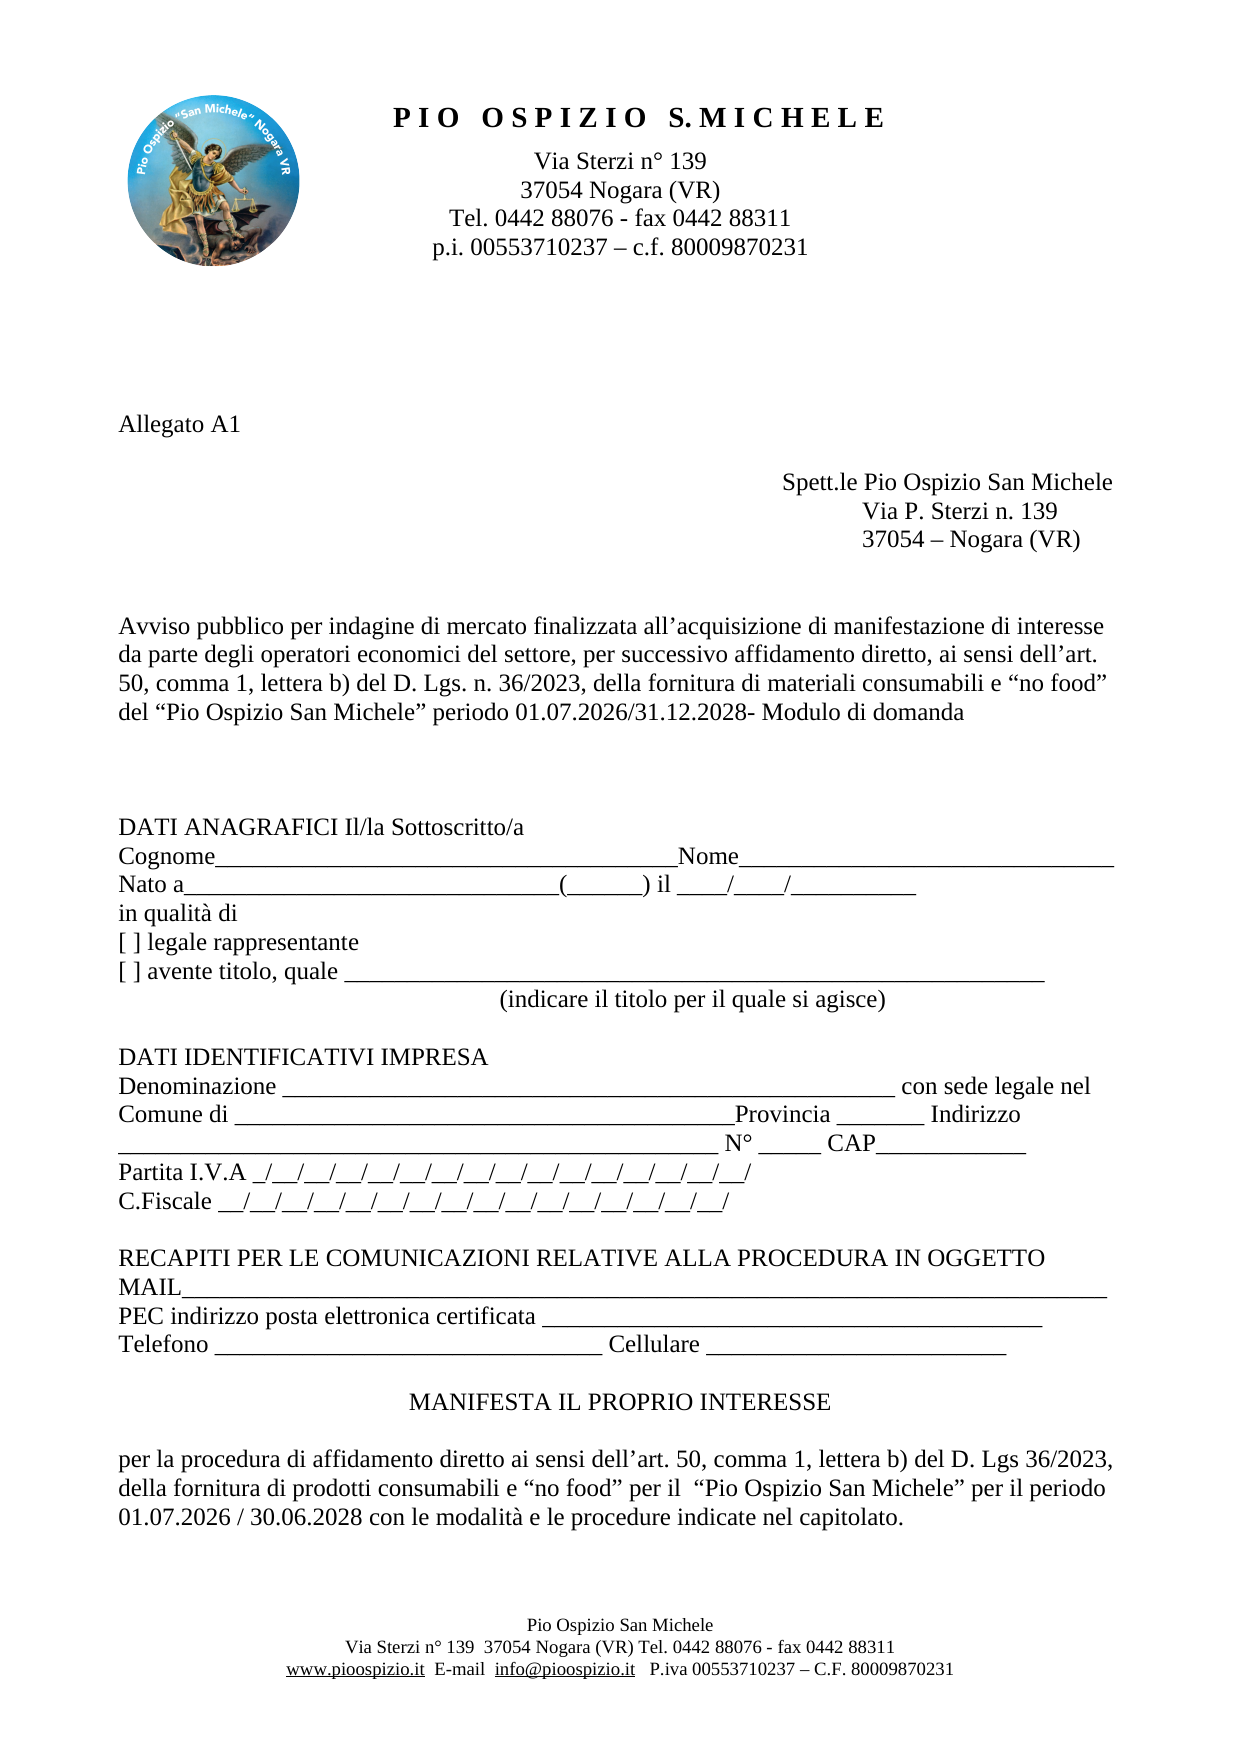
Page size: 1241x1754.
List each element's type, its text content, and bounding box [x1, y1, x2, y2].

text Allegato A1 [118, 409, 1122, 438]
text Via P. Sterzi n. 139 [118, 496, 1122, 524]
text Denominazione _________________________________________________ con sede legale nel Comune di ________________________________________Provincia _______ Indirizzo ________________________________________________ N° _____ CAP____________ [118, 1071, 1122, 1157]
text C.Fiscale __/__/__/__/__/__/__/__/__/__/__/__/__/__/__/__/ [118, 1186, 1122, 1214]
text per la procedura di affidamento diretto ai sensi dell’art. 50, comma 1, lettera b) del D. Lgs 36/2023, della fornitura di prodotti consumabili e “no food” per il “Pio Ospizio San Michele” per il periodo 01.07.2026 / 30.06.2028 con le modalità e le procedure indicate nel capitolato. [118, 1444, 1122, 1531]
text [ ] avente titolo, quale ________________________________________________________ [118, 956, 1122, 984]
text MANIFESTA IL PROPRIO INTERESSE [118, 1387, 1122, 1416]
text PEC indirizzo posta elettronica certificata ________________________________________ Telefono _______________________________ Cellulare ________________________ [118, 1301, 1122, 1358]
text RECAPITI PER LE COMUNICAZIONI RELATIVE ALLA PROCEDURA IN OGGETTO MAIL__________________________________________________________________________ [118, 1243, 1122, 1301]
text [ ] legale rappresentante [118, 927, 1122, 956]
text Partita I.V.A _/__/__/__/__/__/__/__/__/__/__/__/__/__/__/__/ [118, 1157, 1122, 1186]
text in qualità di [118, 898, 1122, 927]
text Spett.le Pio Ospizio San Michele [118, 467, 1122, 496]
text DATI IDENTIFICATIVI IMPRESA [118, 1042, 1122, 1071]
text 37054 – Nogara (VR) [118, 524, 1122, 553]
text DATI ANAGRAFICI Il/la Sottoscritto/a Cognome_____________________________________Nome______________________________Nato a______________________________(______) il ____/____/__________ [118, 812, 1122, 898]
text Avviso pubblico per indagine di mercato finalizzata all’acquisizione di manifestazione di interesse da parte degli operatori economici del settore, per successivo affidamento diretto, ai sensi dell’art. 50, comma 1, lettera b) del D. Lgs. n. 36/2023, della fornitura di materiali consumabili e “no food” del “Pio Ospizio San Michele” periodo 01.07.2026/31.12.2028- Modulo di domanda [118, 611, 1122, 726]
text (indicare il titolo per il quale si agisce) [118, 984, 1122, 1013]
